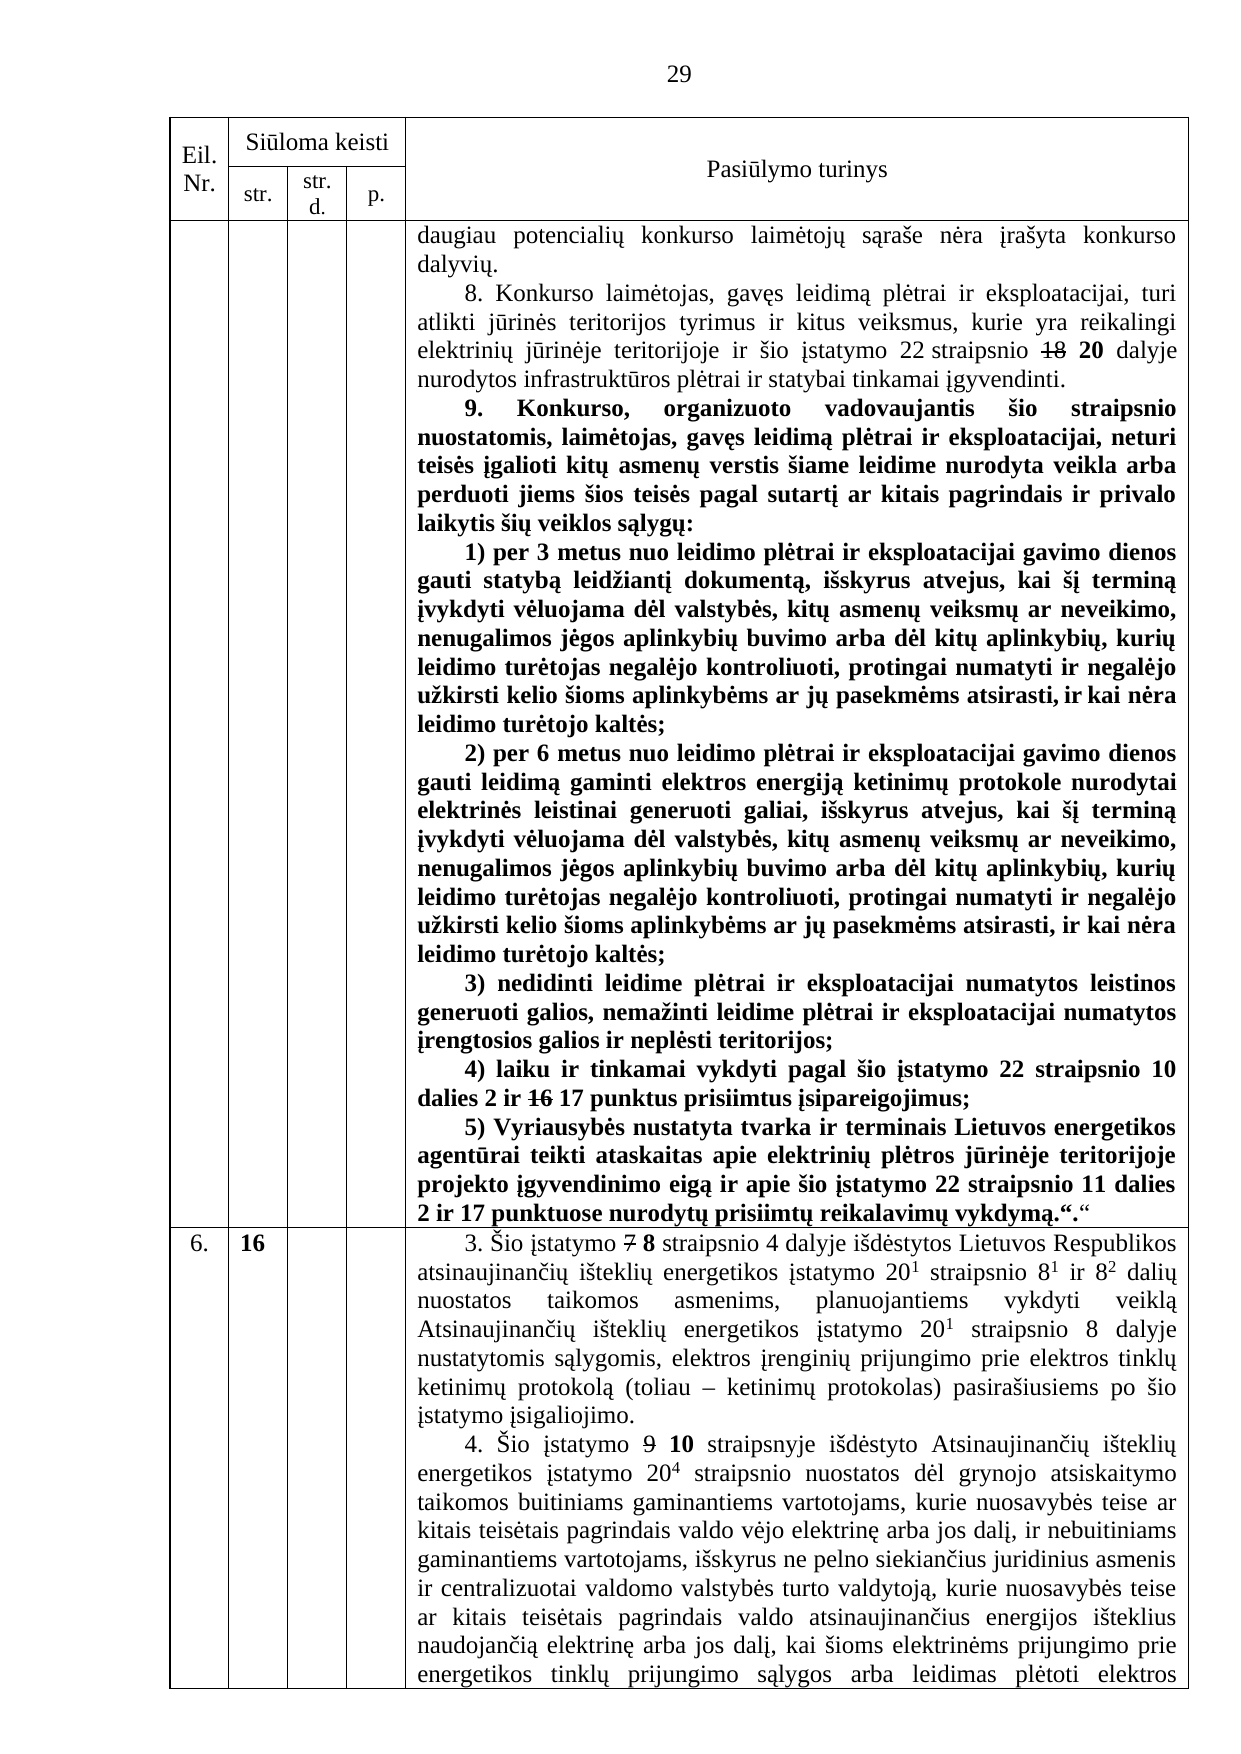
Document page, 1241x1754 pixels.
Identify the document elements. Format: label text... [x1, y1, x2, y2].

table_cell [288, 1228, 346, 1688]
table_cell 5. Pakeisti 12 straipsnį ir jį išdėstyti taip: „12 straipsnis. 221 straipsnio pakeitimas 1. Pakeisti 221 straipsnio 4 dalį ir ją išdėstyti taip: „4. Jūrinės teritorijos dalis (dalys) atsinaujinančius energijos išteklius naudojančių elektrinių plėtrai ir eksploatacijai naudojama (naudojamos) tik turint Valstybinės energetikos reguliavimo tarybos išduotą leidimą plėtrai ir eksploatacijai. Leidimas plėtrai ir eksploatacijai išduodamas 41 metams. Leidime plėtrai ir eksploatacijai nurodoma atsinaujinančius energijos išteklius naudojančių elektrinių leistina generuoti galia ir įrengtoji galia, numatytos Vyriausybės nutarime dėl elektrinių plėtros jūrinėje teritorijoje. Šio leidimo galiojimo terminą pratęsia Valstybinė energetikos reguliavimo taryba neribotą kartų skaičių valstybės, kitų asmenų veiksmų ar neveikimo arba nenugalimos jėgos aplinkybių, kitų aplinkybių, kai nėra leidimo turėtojo kaltės ir kurių leidimo turėtojas negalėjo kontroliuoti, protingai numatyti ir negalėjo užkirsti kelio šioms aplinkybėms ar jų pasekmėms atsirasti, buvimo laikotarpiui, jeigu leidimo plėtrai ir eksploatacijai turėtojas, kreipdamasis dėl leidimo galiojimo termino pratęsimo, pateikia įrodymus, kad šio straipsnio 25 dalies 1 ir 2 punktuose numatytas sąlygas įvykdyti buvo vėluojama ar leidimo pratęsimo atveju suplanuotus darbus atlikti vėluojama dėl valstybės, kitų asmenų veiksmų ar neveikimo arba nenugalimos jėgos aplinkybių, kitų aplinkybių, kai nėra leidimo turėtojo kaltės ir kurių leidimo turėtojas negalėjo kontroliuoti, protingai numatyti ir negalėjo užkirsti kelio šioms aplinkybėms ar jų pasekmėms atsirasti.“ 2. Pakeisti 221 straipsnio 5 dalį ir ją išdėstyti taip: „5. Leidimus plėtrai ir eksploatacijai Valstybinė energetikos reguliavimo taryba išduoda konkurso būdu. Valstybinė energetikos reguliavimo taryba patikslina leidimą plėtrai ir eksploatacijai jame nurodydama faktiškai įrengtos elektrinės įrengtąją ir leistiną generuoti galias, kai asmeniui išduodamas leidimas gaminti elektros energiją Elektros energetikos įstatymo nustatyta tvarka.“ 3. Pakeisti 221 straipsnio 10 dalies 1 punkto nuostatą iki dvitaškio ir ją išdėstyti taip: „1) Valstybinei energetikos reguliavimo tarybai pateikę patvirtinimą, kad:“. 4. Pakeisti 221 straipsnio 10 dalies 2 punktą ir jį išdėstyti taip: „2) Valstybinei energetikos reguliavimo tarybai pateikę patvirtinimą, kad, konkurso dalyvį pripažinus konkurso laimėtoju, laimėtojas, įgyvendindamas elektrinių plėtros jūrinėje teritorijoje projektą, įsipareigoja laikytis Vyriausybės nustatytų reikalavimų, kurie susiję su šiltnamio efektą sukeliančių dujų išmetimo mažinimo tikslais, investicijomis į aplinkos apsaugą, parama, kurios dydis apskaičiuojamas dauginant praėjusiais kalendoriniais metais pagamintą ir į elektros tinklus patiektą elektros energijos kiekį iš 1 euro už 1 MWh ir kuri Vyriausybės nustatyta tvarka skiriama vietos bendruomenėms, taip pat kurie susiję su mažų ir vidutinių įmonių įtraukimu į projekto įgyvendinimą. Šiame punkte nurodyta parama sumokama šio įstatymo 131 straipsnyje nurodytam įmokos administratoriui ir administruojama Vyriausybės nustatyta tvarka;“. 5. Pakeisti 221 straipsnio 10 dalies 16 punktą ir jį išdėstyti taip: „16) pateikę informaciją apie pagrindinius planuojamo įgyvendinti elektrinių plėtros jūrinėje bei susijusios infrastruktūros statybos jūrinėje ir sausumos teritorijose projekto etapus, planuojamus statybų ir kitų susijusių darbų įgyvendinimo tvarkaraščius, kuriuose įtvirtinti terminai negali būti ilgesni negu šio straipsnio 25 dalyje nustatyti terminai, planuojamus finansavimo šaltinius bei kitą Vyriausybės nustatytą su elektrinių plėtros jūrinėje bei susijusios infrastruktūros statybos jūrinėje ir sausumos teritorijose projektu susijusią informaciją ir įsipareigojimą laiku ir tinkamai laikytis pateiktų elektrinių plėtros jūrinėje teritorijoje projekto įgyvendinimo terminų bei kitų teisės aktuose nustatytų įsipareigojimų;“. 6. Pakeisti 221 straipsnio 11 dalies 3 punktą ir jį išdėstyti taip: „3) Valstybinei energetikos reguliavimo tarybai pateikę Konkursų organizavimo ir leidimų išdavimo tvarkos apraše nurodytus dokumentus, patvirtinančius dalyvio atitiktį Vyriausybės nustatytiems reikalavimams dėl finansinio pajėgumo ir turimos patirties įgyvendinant elektrinių plėtros jūrinėje teritorijoje projektus. Asmuo, siekdamas pagrįsti atitiktį nustatytiems reikalavimams, gali remtis jungtinės veiklos sutarties pagrindu veikiančių asmenų, kai konkurse dalyvauja jungtinės veiklos sutarties pagrindu veikianti asmenų grupė, ir (ar) Vyriausybės nustatytų su konkurso dalyviu susijusių ūkio subjektų finansiniu pajėgumu ir (ar) turima patirtimi įgyvendinant elektrinių plėtros jūrinėje teritorijoje projektus;“. 7. Papildyti 221 straipsnį 111 dalimi: „111. Šio straipsnio 11 dalies 3 punkte nurodyti ūkio subjektai, kurių finansiniais pajėgumais remiasi konkurso dalyvis, prisiima solidariąją atsakomybę už elektrinių plėtros jūrinėje teritorijoje projekto įgyvendinimą. Solidarioji atsakomybė pasibaigia, kai konkurso laimėtojui yra išduodamas leidimas gaminti elektros energiją arba kai, vadovaujantis šio straipsnio 231 dalimi, pasikeičia pagal šio straipsnio 10 dalies 17 punktą įsteigto juridinio asmens sudėtis.“ 8. Pakeisti 221 straipsnio 19 dalį ir ją išdėstyti taip: „19. Konkurso laimėtojas, gavęs leidimą plėtrai ir eksploatacijai, įgyja teisę naudoti jūrinės teritorijos dalį (dalis), nustatytą (nustatytas) Vyriausybės nutarime dėl elektrinių plėtros jūrinėje teritorijoje, atsinaujinančius išteklius naudojančių elektrinių plėtrai, statybai ir eksploatacijai. Leidimas plėtrai ir eksploatacijai taip pat suteikia teisę naudoti jūrinę teritoriją šioms elektrinėms reikalingai infrastruktūrai įrengti ir teisę įgyvendinti teritorijų planavimo dokumento (dokumentų), skirto (skirtų) atsinaujinančius energijos išteklius naudojančioms elektrinėms, planuojamoms plėtoti jūrinės teritorijos dalyje (dalyse), prijungti prie elektros perdavimo tinklų, sprendinius. Konkrečias sausumos ir jūrinės teritorijos naudojimo sąlygas nustato Vyriausybė arba Vyriausybės įgaliota (įgaliotos) institucija (institucijos). Valstybinės žemės patikėtinio sutikimas dėl valstybinės žemės naudojimo atsinaujinančius išteklius naudojančių elektrinių plėtrai, statybai, eksploatacijai jūrinės teritorijos dalyje (dalyse), nustatytoje (nustatytose) Vyriausybės nutarime dėl elektrinių plėtros jūrinėje teritorijoje, ir su jomis susijusios šio straipsnio 18 dalyje nurodytos infrastruktūros, suplanuotos teritorijų planavimo dokumentu (dokumentais), skirtu (skirtais) atsinaujinančius energijos išteklius naudojančioms elektrinėms, planuojamoms plėtoti jūrinės teritorijos dalyje (dalyse), prijungti prie elektros perdavimo tinklų, plėtros ir statybos sausumos ir jūrinėje teritorijose nereikalingas.“ 9. Papildyti 221 straipsnį 191 ir 192 dalimis: „191. Konkurso laimėtojo inžineriniams tinklams įrengti ir eksploatuoti reikalingais servitutais, suprojektuotais teritorijų planavimo dokumento (dokumentų), skirto (skirtų) atsinaujinančius energijos išteklius naudojančioms elektrinėms, planuojamoms plėtoti jūrinės teritorijos dalyje (dalyse), prijungti prie elektros perdavimo tinklų, sprendiniais, esant techninėms galimybėms, turi teisę naudotis ir kiti jūrinių teritorijų, skirtų atsinaujinantiems energijos ištekliams plėtoti, konkursų laimėtojai ir (arba) perdavimo tinklų operatorius, nepažeisdami viešpataujančiojo daikto, kuriam nustatytas pirmesnis servitutas, savininko teisėtų interesų ir teisės aktais pagrįstų reikalavimų dėl inžinerinių tinklų tiesimo bei atstumo tarp inžinerinių tinklų. Įvykdžius visus teisės aktais pagrįstus viešpataujančiojo daikto savininko reikalavimus dėl inžinerinių tinklų tiesimo ir atstumo tarp inžinerinių tinklų arba negavus šių reikalavimų per 20 darbo dienų nuo prašymo pateikimo viešpataujančiojo daikto savininkui dienos, laikoma, kad yra gautas viešpataujančiojo daikto, kurio naudai nustatytas pirmesnis servitutas, savininko sutikimas. Tokiu atveju inžinerinių tinklų techninės priežiūros, remonto, rekonstravimo ir modernizavimo tvarką viešpataujančiųjų daiktų savininkai gali nustatyti tarpusavio susitarimu. 192. Jeigu teritorijų planavimo dokumento (dokumentų), skirto (skirtų) atsinaujinančius energijos išteklius naudojančioms elektrinėms, planuojamoms plėtoti jūrinės teritorijos dalyje (dalyse), prijungti prie elektros perdavimo tinklų, sprendinių pagrindu administraciniu aktu ar kitais Lietuvos Respublikos civiliniame kodekse nustatytais pagrindais nustatomi servitutai skirtingiems viešpataujančiųjų daiktų savininkams ir servitutų teritorijos persidengia, jų savininkai gali sudaryti susitarimą dėl teritorijos (teritorijų), kuriai (kurioms) nustatyti servitutai, naudojimo ir priežiūros bei inžinerinių tinklų eksploatavimo ir priežiūros sąlygų, kurios neturi prieštarauti Lietuvos Respublikos specialiųjų žemės naudojimo sąlygų įstatymui, jeigu persidengia ne tik teritorija (teritorijos), kuriai (kurioms) nustatyti servitutai, bet ir apsaugos zonų teritorijos, ir Civiliniam kodeksui.“ 10. Pakeisti 221 straipsnio 20 dalį ir ją išdėstyti taip: „20. Konkurso laimėtojas, gavęs leidimą plėtrai ir eksploatacijai, turi atlikti jūrinės teritorijos tyrimus ir kitus veiksmus, kurie yra reikalingi elektrinių jūrinėje teritorijoje ir šio straipsnio 18 dalyje nurodytos infrastruktūros plėtrai ir statybai tinkamai įgyvendinti, taip pat atlyginti Energetikos ministerijos patirtas išlaidas, susijusias su teritorijų planavimo dokumento (dokumentų), skirto (skirtų) atsinaujinančius energijos išteklius naudojančioms elektrinėms, planuojamoms plėtoti jūrinės teritorijos dalyje (dalyse), prijungti prie elektros perdavimo tinklų, įgyvendinimu.“ 11. Pakeisti 221 straipsnio 23 dalį ir ją išdėstyti taip: „23. Leidimai plėtrai ir eksploatacijai šio įstatymo nustatyta tvarka ir sąlygomis išduodami fiziniams asmenims arba Lietuvos Respublikoje įsteigtiems juridiniams asmenims, kitų valstybių narių juridinių asmenų ar kitų organizacijų padaliniams, įsteigtiems Lietuvos Respublikoje, kurie šio straipsnio 17 dalyje nustatyta tvarka pripažinti konkurso laimėtojais ir kurie pateikia įsipareigojimą visą leidimo plėtrai ir eksploatacijai galiojimo laikotarpį atitikti europinės ir transatlantinės integracijos kriterijus, vadovaudamiesi šio straipsnio 10 dalies 1 punkte ir 11 dalyje nustatytais principais. Kai konkurso laimėtojas, siekdamas gauti leidimą plėtrai ir eksploatacijai, įsteigia juridinį asmenį ar kitos organizacijos padalinį Lietuvos Respublikoje, leidimas plėtrai ir eksploatacijai išduodamas konkurso laimėtojo įsteigtam juridiniam asmeniui, kitų valstybių narių juridinio asmens ar kitos organizacijos padaliniui. Šiuo atveju konkurso laimėtojas turi laiduoti Valstybinei energetikos reguliavimo tarybai jos nustatyta tvarka, kad jo įsteigtas juridinis asmuo ar kitos organizacijos padalinys vykdys šio straipsnio 10 dalyje nurodytas prievoles ir tinkamai įgyvendins šiame įstatyme nustatytus reikalavimus, taikomus atsinaujinančius išteklius naudojančių elektrinių plėtrai ir eksploatacijai jūrinėje teritorijoje. Konkurso laimėtojas, pateikęs laidavimą, tampa solidariai atsakingas už šio straipsnio 10 dalyje nurodytas prievoles ir tinkamą kitų šiame įstatyme nustatytų reikalavimų, susijusių su atsinaujinančius išteklius naudojančių elektrinių plėtra ir eksploatacija jūrinėje teritorijoje ir taikomų konkurso laimėtojo įsteigtam juridiniam asmeniui ar kitos organizacijos padaliniui, įgyvendinimą. Šiam juridiniam asmeniui ar kitos organizacijos padaliniui mutatis mutandis taikomos šioje dalyje ir šio straipsnio 10 dalyje nustatytos sąlygos.“ 12. Papildyti 221 straipsnį 231 dalimi: „231. Konkurso laimėtojo laidavimas, pateiktas pagal šio straipsnio 23 dalį, galioja tol, kol galioja išduotas leidimas plėtrai ir eksploatacijai. Panaikinus leidimą plėtrai ir eksploatacijai ar pasibaigus jo galiojimui, konkurso laimėtojo laidavimas pasibaigia. Konkurso laimėtojo laidavimas taip pat pasibaigia, kai Valstybinė energetikos reguliavimo taryba Konkursų organizavimo ir leidimų išdavimo tvarkos apraše nustatytais atvejais ir tvarka patvirtina pagal šio straipsnio 10 dalies 17 punktą įsteigto juridinio asmens sudėties pasikeitimą. Patvirtinimas pateikiamas, jeigu užtikrinama atitiktis šio straipsnio 10 dalyje nustatytiems europinės ir transatlantinės integracijos kriterijams, finansinio pajėgumo ir (ar) turimos patirties įgyvendinant elektrinių plėtros jūrinėje teritorijoje projektus reikalavimams ir pateikiamas naujas laidavimas. Šioje dalyje nurodyti reikalavimai taikomi visais atvejais, kai keičiasi pagal šio straipsnio 10 dalies 17 punktą įsteigto juridinio asmens sudėtis.“ 13. Pakeisti 221 straipsnio 25 dalį ir ją išdėstyti taip: „25. Asmuo, gavęs leidimą plėtrai ir eksploatacijai, neturi teisės įgalioti kitų asmenų verstis šiame leidime nurodyta veikla arba perduoti jiems šios teisės pagal sutartį ar kitais pagrindais ir privalo laikytis šių veiklos sąlygų: 1) per 3 metus nuo leidimo plėtrai ir eksploatacijai gavimo dienos gauti statybą leidžiantį dokumentą, išskyrus atvejus, kai šį terminą įvykdyti vėluojama dėl valstybės, kitų asmenų veiksmų ar neveikimo, nenugalimos jėgos aplinkybių buvimo arba dėl kitų aplinkybių, kurių leidimo turėtojas negalėjo kontroliuoti, protingai numatyti ir negalėjo užkirsti kelio šioms aplinkybėms ar jų pasekmėms atsirasti, ir kai nėra leidimo turėtojo kaltės; 2) per 6 metus nuo leidimo plėtrai ir eksploatacijai gavimo dienos gauti leidimą gaminti elektros energiją ketinimų protokole nurodytai elektrinės leistinai generuoti galiai, išskyrus atvejus, kai šį terminą įvykdyti vėluojama dėl valstybės, kitų asmenų veiksmų ar neveikimo, nenugalimos jėgos aplinkybių buvimo arba dėl kitų aplinkybių, kurių leidimo turėtojas negalėjo kontroliuoti, protingai numatyti ir negalėjo užkirsti kelio šioms aplinkybėms ar jų pasekmėms atsirasti, ir kai nėra leidimo turėtojo kaltės; 3) nedidinti leidime plėtrai ir eksploatacijai numatytos leistinos generuoti galios, nemažinti leidime plėtrai ir eksploatacijai numatytos įrengtosios galios ir neplėsti teritorijos; 4) laiku ir tinkamai vykdyti pagal šio straipsnio 10 dalies 2 ir 16 punktus prisiimtus įsipareigojimus; 5) Vyriausybės nustatyta tvarka ir terminais Lietuvos energetikos agentūrai teikti ataskaitas apie elektrinių plėtros jūrinėje teritorijoje projekto įgyvendinimo eigą ir apie šio straipsnio 10 dalies 2 ir 16 punktuose nurodytų prisiimtų reikalavimų vykdymą.“ 14. Pakeisti 221 straipsnio 26 dalį ir ją išdėstyti taip: „26. Už leidimų plėtrai ir eksploatacijai reguliuojamos veiklos sąlygų pažeidimus Valstybinė energetikos reguliavimo taryba įspėja šio leidimo turėtoją apie galimą leidimo galiojimo sustabdymą šio straipsnio 27 dalyje nustatytais pagrindais ir, šioje dalyje nustatytais terminais nepašalinus reguliuojamos veiklos pažeidimų, sustabdo jų galiojimą arba informuoja apie šio leidimo galiojimo panaikinimą šio straipsnio 29 dalyje nustatytais pagrindais. Leidimo plėtrai ir eksploatacijai turėtojui, kuris yra įspėtas apie leidimo galiojimo sustabdymą ar kurio leidimo galiojimas yra sustabdytas, nustatomas 30 kalendorinių dienų laikotarpis, per kurį turi būti pašalinti reguliuojamos veiklos pažeidimai. Pažeidimams pašalinti gali būti nustatomas ilgesnis laikotarpis, jeigu tai reikalinga dėl objektyvių priežasčių: dėl nuo leidimo turėtojo nepriklausančių priežasčių – valstybės, kitų asmenų veiksmų ar neveikimo arba nenugalimos jėgos aplinkybių, kitų aplinkybių, kurių leidimo turėtojas negalėjo kontroliuoti, protingai numatyti ir negalėjo užkirsti kelio šioms aplinkybėms ar jų pasekmėms atsirasti ir kai nėra leidimo turėtojo kaltės, – leidimo turėtojas šio straipsnio 25 dalyje nustatytais terminais negauna statybą leidžiančio dokumento ar leidimo gaminti elektros energiją. Laikotarpis pažeidimams pašalinti negali būti ilgesnis kaip 90 kalendorinių dienų, išskyrus atvejus, kai pažeidimams, įvykusiems dėl valstybės, kitų asmenų veiksmų ar neveikimo arba nenugalimos jėgos aplinkybių, pašalinti reikalingas ilgesnis laikotarpis.“ 15. Pakeisti 221 straipsnio 33 dalį ir ją išdėstyti taip: „33. Leidimo plėtrai ir eksploatacijai turėtojas Vyriausybės nustatyta tvarka į atskirą valstybės iždo sąskaitą lėšas perveda šiais atvejais, kai: 1) nesilaiko pagal šio straipsnio 10 dalies 2 punktą prisiimtų veiklos sąlygų ir įsipareigojimų, išskyrus atvejus, kai prisiimtas veiklos sąlygas ir įsipareigojimus įvykdyti vėluoja dėl valstybės, kitų asmenų veiksmų ar neveikimo arba nenugalimos jėgos aplinkybių, kitų aplinkybių, kurių leidimo plėtrai ir eksploatacijai turėtojas negalėjo kontroliuoti, protingai numatyti ir negalėjo užkirsti kelio šioms aplinkybėms ar jų pasekmėms atsirasti, ir kai nėra leidimo plėtrai ir eksploatacijai turėtojo kaltės. Šiuo atveju leidimo plėtrai ir eksploatacijai turėtojas sumoka baudą, lygią prisiimtiems įsipareigojimams; 2) nesilaiko šio straipsnio 25 dalies 1 punkte nustatytų veiklos sąlygų ir per 3 metus nuo leidimo plėtrai ir eksploatacijai gavimo dienos nėra gavęs statybą leidžiančio dokumento, išskyrus atvejus, kai prisiimtas veiklos sąlygas ir įsipareigojimus įvykdyti vėluoja dėl valstybės, kitų asmenų veiksmų ar neveikimo arba nenugalimos jėgos aplinkybių, kitų aplinkybių, kurių leidimo plėtrai ir eksploatacijai turėtojas negalėjo kontroliuoti, protingai numatyti ir negalėjo užkirsti kelio šioms aplinkybėms ar jų pasekmėms atsirasti ir kai nėra leidimo plėtrai ir eksploatacijai turėtojo kaltės. Šiuo atveju leidimo plėtrai ir eksploatacijai turėtojas už kiekvieną pradelstą dieną sumoka baudą, apskaičiuojamą 0,0342 Eur/kW dauginant iš laikotarpio nuo dienos, kai leidimo plėtrai ir eksploatacijai turėtojas turėjo gauti statybą leidžiantį dokumentą, iki dienos, kai šis dokumentas gaunamas arba leidimas plėtrai ir eksploatacijai panaikinamas šio straipsnio 29 dalyje numatytais pagrindais; 3) nesilaiko šio straipsnio 25 dalies 5 punkte nustatytų veiklos sąlygų ir neteikia ataskaitų apie elektrinių plėtros jūrinėje teritorijoje projekto įgyvendinimo eigą ir kitus įsipareigojimus. Šiuo atveju leidimo plėtrai ir eksploatacijai turėtojas už kiekvieną pradelstą dieną sumoka baudą, apskaičiuojamą 0,0342 Eur/kW dauginant iš laikotarpio nuo dienos, kai leidimo plėtrai ir eksploatacijai turėtojas turėjo pateikti ataskaitą, iki dienos, kai ją pateikė; 4) vykdant šio straipsnio 10 dalies 2 punkte nustatytus reikalavimus, konkurso laimėtojas yra įpareigojamas pervesti lėšas į valstybės iždo sąskaitą.“ 16. Pakeisti 221 straipsnio 36 dalį ir ją išdėstyti taip: „36. Teritorijų, reikalingų prijungti atsinaujinančius energijos išteklius naudojančias elektrines, planuojamas plėtoti jūrinės teritorijos dalyje (dalyse), prie elektros perdavimo tinklų, parengimo inžinerinės infrastruktūros plėtrai projektas yra pripažįstamas ypatingos valstybinės svarbos projektu, kurį įgyvendinant taikomas Lietuvos Respublikos žemės paėmimo visuomenės poreikiams įgyvendinant ypatingos valstybinės svarbos projektus įstatymas (išskyrus reikalavimą pateikti projekto galimybių studiją), jeigu žemės paėmimas visuomenės poreikiams numatytas Vyriausybės nutarime, kuriuo tvirtinamas teritorijų planavimo dokumentas (dokumentai), skirtas (skirti) atsinaujinančius energijos išteklius naudojančioms elektrinėms, planuojamoms plėtoti jūrinės teritorijos dalyje (dalyse), prijungti prie elektros perdavimo tinklų. Projektą įgyvendinanti institucija yra Energetikos ministerija.“ Pakeisti 221 straipsnį ir jį išdėstyti taip: „221 straipsnis. Atsinaujinančių energijos išteklių naudojimas elektros energijos gamybai jūrinėje teritorijoje 1. Kai konkursas naudoti jūrinę teritoriją organizuojamas šiame straipsnyje nustatyta tvarka, šiam konkursui ir atsinaujinančių energijos išteklių naudojimui elektros energijos gamybai jūrinėje teritorijoje yra taikomos šio straipsnio nuostatos ir šio įstatymo 22 straipsnio 1 dalies 1, 2 punktai ir 2–6, 8, 11– 13 14, 18–30 19–28, 30–34, 32–37 36-41 dalys. 2. Kai Vyriausybės nutarime dėl elektrinių plėtros jūrinėje teritorijoje nustatyta, kad konkursas atsinaujinančius išteklius naudojančių elektrinių plėtrai ir eksploatacijai organizuojamas pagal šį straipsnį, konkurso laimėtojas neįgyja teisės į šio įstatymo 3 straipsnio 2 dalyje nurodytas skatinimo priemones. 3. Konkursas naudoti jūrinę teritoriją Vyriausybės nutarime dėl elektrinių plėtros jūrinėje teritorijoje nustatytose dalyse plėtojant elektrines organizuojamas Konkursų organizavimo ir leidimų išdavimo tvarkos apraše nustatyta tvarka. Konkursą sudaro šie etapai: 1) asmenų, siekiančių dalyvauti konkurse, registracijos ir dokumentų teikimo etapas, kuris pradedamas informacijos apie planuojamą organizuoti konkursą paskelbimo Valstybinės energetikos reguliavimo tarybos interneto svetainėje dieną ir trunka 60 kalendorinių dienų. Šiame etape asmenys, siekiantys dalyvauti konkurse, teikia Valstybinei energetikos reguliavimo tarybai Konkursų organizavimo ir leidimų išdavimo tvarkos apraše nustatytus dokumentus bei informaciją; 2) asmenų, siekiančių dalyvauti konkurse, kvalifikacijos tikrinimo etapas, kuris trunka ne ilgiau kaip 30 kalendorinių dienų nuo registracijos ir dokumentų teikimo etapo pabaigos. Šis terminas gali būti pratęstas 7 kalendorinėms dienoms Konkursų organizavimo ir leidimų išdavimo tvarkos apraše nustatyta tvarka. Šiame etape yra vertinama asmenų, užsiregistravusių dalyvauti konkurse, atitiktis šio įstatymo 22 straipsnio 11 dalyje nustatytoms sąlygoms. Kvalifikacijos tikrinimo etapas yra užbaigiamas, kai Valstybinė energetikos reguliavimo taryba patvirtina šio įstatymo 22 straipsnio 11 dalyje nustatytas sąlygas atitinkančius asmenis konkurso dalyviais, kurie turi teisę dalyvauti pasiūlymų teikimo etape; 3) pasiūlymų dėl vystymo mokesčio, kurį konkurso laimėtojas įsipareigoja sumokėti į valstybės iždo sąskaitą per šio įstatymo 22 straipsnio 32 36 dalyje nustatytą terminą, teikimo etapas (toliau – pasiūlymų teikimo etapas), kuris trunka ne ilgiau kaip 7 kalendorines dienas nuo kvalifikacijos tikrinimo etapo pabaigos. Šiame etape konkurso dalyviai Konkursų organizavimo ir leidimų išdavimo tvarkos apraše nustatyta tvarka varžosi tarpusavyje realiu laiku siūlydami kuo didesnį vystymo mokestį, atitinkantį šio straipsnio 4 dalyje nustatytas sąlygas. Pasiūlymų teikimo etapas užbaigiamas Konkursų organizavimo ir leidimų išdavimo tvarkos apraše nustatyta tvarka, laikantis principo, kad konkurso laimėtoju būtų paskelbtas dalyvis, pasiūlęs didžiausią vystymo mokestį. 4. Pirmasis konkurso dalyvio realiu laiku siūlomas vystymo mokestis turi būti ne mažesnis kaip 5 milijonai eurų. Kiekvieno konkurso dalyvio realiu laiku siūlomas vystymo mokestis turi būti ne mažesne kaip 5 milijonų eurų suma didesnis už prieš tai pasiūlytą vystymo mokestį. 5. Valstybinė energetikos reguliavimo taryba ne vėliau kaip kitą darbo dieną po pasiūlymų teikimo etapo pabaigos, nepažeisdama duomenų apsaugos reikalavimų, paskelbia potencialių konkurso laimėtojų sąrašą, rikiuodama konkurso dalyvius pagal konkurso dalyvių nurodytą didžiausią vystymo mokestį, ir potencialiu konkurso laimėtoju paskelbia konkurso dalyvį, pasiūliusį didžiausią vystymo mokestį. Sutapus konkurso dalyvių pasiūlytiems vystymo mokesčiams, potencialus konkurso laimėtojas nustatomas Konkursų organizavimo ir leidimų išdavimo tvarkos apraše nustatyta tvarka. 6. Jeigu per šio įstatymo 22 straipsnio 32 36 dalyje nurodytą terminą konkurso laimėtojas nesumoka vystymo mokesčio, Valstybinė energetikos reguliavimo taryba panaikina sprendimą, kuriuo konkurso dalyvis buvo paskelbtas konkurso laimėtoju. Tokiu atveju konkurso laimėtoju pripažįstamas kitas potencialių konkurso laimėtojų sąraše esantis potencialus konkurso laimėtojas, atitinkantis nacionalinio saugumo interesus. 7. Konkursas laikomas neįvykusiu ir naują konkurso paskelbimo datą nustato Vyriausybė šiais atvejais: 1) jeigu per asmenų, siekiančių dalyvauti konkurse, registracijos ir dokumentų teikimo etapo laikotarpį užregistruojama mažiau negu du asmenys, siekiantys dalyvauti konkurse; 2) po kvalifikacijos tikrinimo etapo lieka mažiau kaip du konkurso dalyviai, atitinkantys šio įstatymo 22 straipsnio 10 11 dalyje nustatytas sąlygas; 3) potencialiu konkurso laimėtoju laikomas konkurso dalyvis, vadovaujantis Lietuvos Respublikos nacionaliniam saugumui užtikrinti svarbių objektų apsaugos įstatymu, nustatomas kaip neatitinkantis nacionalinio saugumo interesų arba atsisako būti konkurso laimėtoju ir daugiau potencialių konkurso laimėtojų sąraše nėra įrašyta konkurso dalyvių. 8. Konkurso laimėtojas, gavęs leidimą plėtrai ir eksploatacijai, turi atlikti jūrinės teritorijos tyrimus ir kitus veiksmus, kurie yra reikalingi elektrinių jūrinėje teritorijoje ir šio įstatymo 22 straipsnio 18 20 dalyje nurodytos infrastruktūros plėtrai ir statybai tinkamai įgyvendinti. 9. Konkurso, organizuoto vadovaujantis šio straipsnio nuostatomis, laimėtojas, gavęs leidimą plėtrai ir eksploatacijai, neturi teisės įgalioti kitų asmenų verstis šiame leidime nurodyta veikla arba perduoti jiems šios teisės pagal sutartį ar kitais pagrindais ir privalo laikytis šių veiklos sąlygų: 1) per 3 metus nuo leidimo plėtrai ir eksploatacijai gavimo dienos gauti statybą leidžiantį dokumentą, išskyrus atvejus, kai šį terminą įvykdyti vėluojama dėl valstybės, kitų asmenų veiksmų ar neveikimo, nenugalimos jėgos aplinkybių buvimo arba dėl kitų aplinkybių, kurių leidimo turėtojas negalėjo kontroliuoti, protingai numatyti ir negalėjo užkirsti kelio šioms aplinkybėms ar jų pasekmėms atsirasti, ir kai nėra leidimo turėtojo kaltės; 2) per 6 metus nuo leidimo plėtrai ir eksploatacijai gavimo dienos gauti leidimą gaminti elektros energiją ketinimų protokole nurodytai elektrinės leistinai generuoti galiai, išskyrus atvejus, kai šį terminą įvykdyti vėluojama dėl valstybės, kitų asmenų veiksmų ar neveikimo, nenugalimos jėgos aplinkybių buvimo arba dėl kitų aplinkybių, kurių leidimo turėtojas negalėjo kontroliuoti, protingai numatyti ir negalėjo užkirsti kelio šioms aplinkybėms ar jų pasekmėms atsirasti, ir kai nėra leidimo turėtojo kaltės; 3) nedidinti leidime plėtrai ir eksploatacijai numatytos leistinos generuoti galios, nemažinti leidime plėtrai ir eksploatacijai numatytos įrengtosios galios ir neplėsti teritorijos; 4) laiku ir tinkamai vykdyti pagal šio įstatymo 22 straipsnio 10 dalies 2 ir 16 17 punktus prisiimtus įsipareigojimus; 5) Vyriausybės nustatyta tvarka ir terminais Lietuvos energetikos agentūrai teikti ataskaitas apie elektrinių plėtros jūrinėje teritorijoje projekto įgyvendinimo eigą ir apie šio įstatymo 22 straipsnio 11 dalies 2 ir 17 punktuose nurodytų prisiimtų reikalavimų vykdymą.“.“ [406, 221, 1188, 1227]
table_cell p. [347, 167, 405, 219]
table_header Pasiūlymo turinys [406, 118, 1188, 219]
table_cell 6. [171, 1228, 228, 1688]
table_header Eil. Nr. [171, 118, 228, 219]
table_cell [171, 221, 228, 1227]
table_cell [288, 221, 346, 1227]
table_cell Argumentai: Užsitęsus Projekto svarstymo procedūroms, tikslintina įstatymo įsigaliojimo data bei, įvertinant straipsnių numeracijos pasikeitimus – tikslintinos nuorodos į įstatymo straipsnius. Pasiūlymas: Pakeisti 16 straipsnį ir jį išdėstyti taip: „16 straipsnis. Įstatymo įsigaliojimas, įgyvendinimas ir taikymas Šis įstatymas, išskyrus šio straipsnio 12 dalį, įsigalioja 2023 m. gruodžio 1 d. 2024 m. sausio 1 d. Lietuvos Respublikos Vyriausybė, energetikos ministras ir Valstybinė energetikos reguliavimo taryba iki 2023 m. lapkričio 30 d. 2023 m. gruodžio 31 d. priima šio įstatymo įgyvendinamuosius teisės aktus dėl šio įstatymo 5, 6 7 , 7 8 ir 9 10, 11 ir 12 straipsnių, 11 straipsnio 6 dalies nuostatų įgyvendinimo. 3. Šio įstatymo 7 8 straipsnio 4 dalyje išdėstytos Lietuvos Respublikos atsinaujinančių išteklių energetikos įstatymo 201 straipsnio 81 ir 82 dalių nuostatos taikomos asmenims, planuojantiems vykdyti veiklą Atsinaujinančių išteklių energetikos įstatymo 201 straipsnio 8 dalyje nustatytomis sąlygomis, elektros įrenginių prijungimo prie elektros tinklų ketinimų protokolą (toliau – ketinimų protokolas) pasirašiusiems po šio įstatymo įsigaliojimo. 4. Šio įstatymo 9 10 straipsnyje išdėstyto Atsinaujinančių išteklių energetikos įstatymo 204 straipsnio nuostatos dėl grynojo atsiskaitymo taikomos buitiniams gaminantiems vartotojams, kurie nuosavybės teise ar kitais teisėtais pagrindais valdo vėjo elektrinę arba jos dalį, ir nebuitiniams gaminantiems vartotojams, išskyrus ne pelno siekiančius juridinius asmenis ir centralizuotai valdomo valstybės turto valdytoją, kurie nuosavybės teise ar kitais teisėtais pagrindais valdo atsinaujinančius energijos išteklius naudojančią elektrinę arba jos dalį, kai šioms elektrinėms prijungimo prie energetikos tinklų prijungimo sąlygos arba leidimas plėtoti elektros energijos gamybos pajėgumus, kai planuojama vykdyti veiklą Atsinaujinančių išteklių energetikos įstatymo 201 straipsnio 8 dalyje nustatytomis sąlygomis, išduoti įsigaliojus šio įstatymo 9 straipsniui. 5. Šio įstatymo 9 10 straipsnyje išdėstyto Atsinaujinančių išteklių energetikos įstatymo 204 straipsnio 1 dalies 1 punkte nurodytas pirmasis apskaitos laikotarpis skaičiuojamas nuo Atsinaujinančių išteklių energetikos įstatymo 204 straipsnio įsigaliojimo iki 2026 m. kovo 31 d. Apskaitos laikotarpis taikomas nepaisant nuo asmens ir elektros energijos tiekėjo sutarties dėl grynojo atsiskaitymo sudarymo datos. 6. Nebuitiniai gaminantys vartotojai, išskyrus ne pelno siekiančius juridinius asmenis ir centralizuotai valdomo valstybės turto valdytoją, nuo 2031 m. sausio 1 d. netenka teisės naudotis Atsinaujinančių išteklių energetikos įstatymo 201 straipsnio 2 dalyje nurodytais elektros energijos kiekio apskaitos principais. Šiems gaminantiems vartotojams taikomas grynasis atsiskaitymas. 7. Šio įstatymo 12 14 straipsnio 2–5 dalyse išdėstyti Atsinaujinančių išteklių energetikos įstatymo 49 straipsnio 14–17 dalių nuostatų pakeitimai netaikomi, jeigu buvo pradėtos Atsinaujinančių išteklių energetikos įstatymo 49 straipsnyje nustatytos informavimo procedūros. 8. Šio įstatymo 10 straipsnio 5 dalyje išdėstytas Atsinaujinančių išteklių energetikos įstatymo 221 straipsnio 10 dalies 16 punktas taikomas organizuojant konkursus naudoti jūrinę teritoriją Lietuvos Respublikos Vyriausybės nutarime dėl elektrinių plėtros jūrinėje teritorijoje nustatytose dalyse atsinaujinančius išteklius naudojančių elektrinių plėtrai ir eksploatacijai, kurie pradėti organizuoti (pradėtas asmenų, siekiančių dalyvauti konkurse, registracijos ir dokumentų teikimo etapas) po šio įstatymo įsigaliojimo dienos. Šio įstatymo 11 straipsnyje išdėstyto Atsinaujinančių išteklių energetikos įstatymo 22 straipsnio 29 dalies 1 ir 2 punktuose ir 38 dalies 2 punkte numatyti 4 ir (ar) 8 metų terminai taikomi asmenims, kurie ketinimų protokolus sudarė siekiant dalyvauti konkurse po šio įstatymo įsigaliojimo dienos. 9. Šio įstatymo 10 12 straipsnio 9 dalyje išdėstyti Atsinaujinančių išteklių energetikos įstatymo 221 straipsnio 9 dalies 1 ir 2 punktai taikomi ketinimų protokolams, kurie sudaryti siekiant dalyvauti konkurse, paskelbtame iki šio įstatymo įsigaliojimo dienos. 10. Asmenys, kuriems prijungimo sąlygos yra išduotos iki 2022 m. liepos 8 d. ir kurie iki šio įstatymo įsigaliojimo dienos nėra gavę leidimo gaminti elektros energiją, turi teisę vieną kartą leidimo plėtoti elektros energiją galiojimo laikotarpiu, o asmenys, kurie yra gavę leidimą gaminti elektros energiją, – vieną kartą per 12 mėnesių nuo leidimo gaminti elektros energiją išdavimo dienos, keisti veiklą į elektros energiją gaminančio vartotojo arba į asmens, vykdančio veiklą Atsinaujinančių išteklių energetikos įstatymo 201 straipsnio 8 dalyje nurodytomis sąlygomis, išlaikydami turimą elektros tinklų rezervaciją. Šiuo atveju gamintojo rezervuoti elektros tinklų pralaidumai priskiriami gaminančių vartotojų arba asmenų, vykdančių veiklą Atsinaujinančių išteklių energetikos įstatymo 201 straipsnio 8 dalyje nustatyta tvarka ir sąlygomis, pralaidumams, atitinkamai sumažinant gamintojams galimą rezervuoti elektros tinklų pralaidumų dalį. 11. Pirmosios instancijos teismai iki šio įstatymo įsigaliojimo dienos priimtus ieškinius (pareiškimus, prašymus) išnagrinėja pagal procesines teisės normas, galiojusias iki šio įstatymo įsigaliojimo dienos. Bylose, kuriose sprendimai pirmosios instancijos teisme priimti iki šio įstatymo įsigaliojimo dienos, apeliaciniai skundai ar atskirieji skundai dėl jų išnagrinėjami pagal procesines teisės normas, galiojusias iki šio įsigaliojimo dienos. Bylose, kuriose sprendimai pirmosios instancijos teisme priimti po šio įstatymo įsigaliojimo dienos, apeliaciniai skundai ar atskirieji skundai dėl jų išnagrinėjami pagal šio įstatymo procesines teisės normas. 12. Šio įstatymo 13 15 straipsnyje išdėstyto Atsinaujinančių išteklių energetikos įstatymo 64 straipsnio 6, 7 ir 8 dalių nuostatos taikomos iki šio įstatymo įsigaliojimo dienos pradėtose bylose, jeigu laikinosios apsaugos priemonės jau buvo pritaikytos, ir po šio įstatymo įsigaliojimo dienos pradėtose bylose.“ [406, 1228, 1188, 1688]
table_cell str. [229, 167, 287, 219]
table_cell [347, 221, 405, 1227]
table_cell [347, 1228, 405, 1688]
table_cell str. d. [288, 167, 346, 219]
table_cell 16 [229, 1228, 287, 1688]
table_cell [229, 221, 287, 1227]
table_header Siūloma keisti [229, 118, 405, 166]
